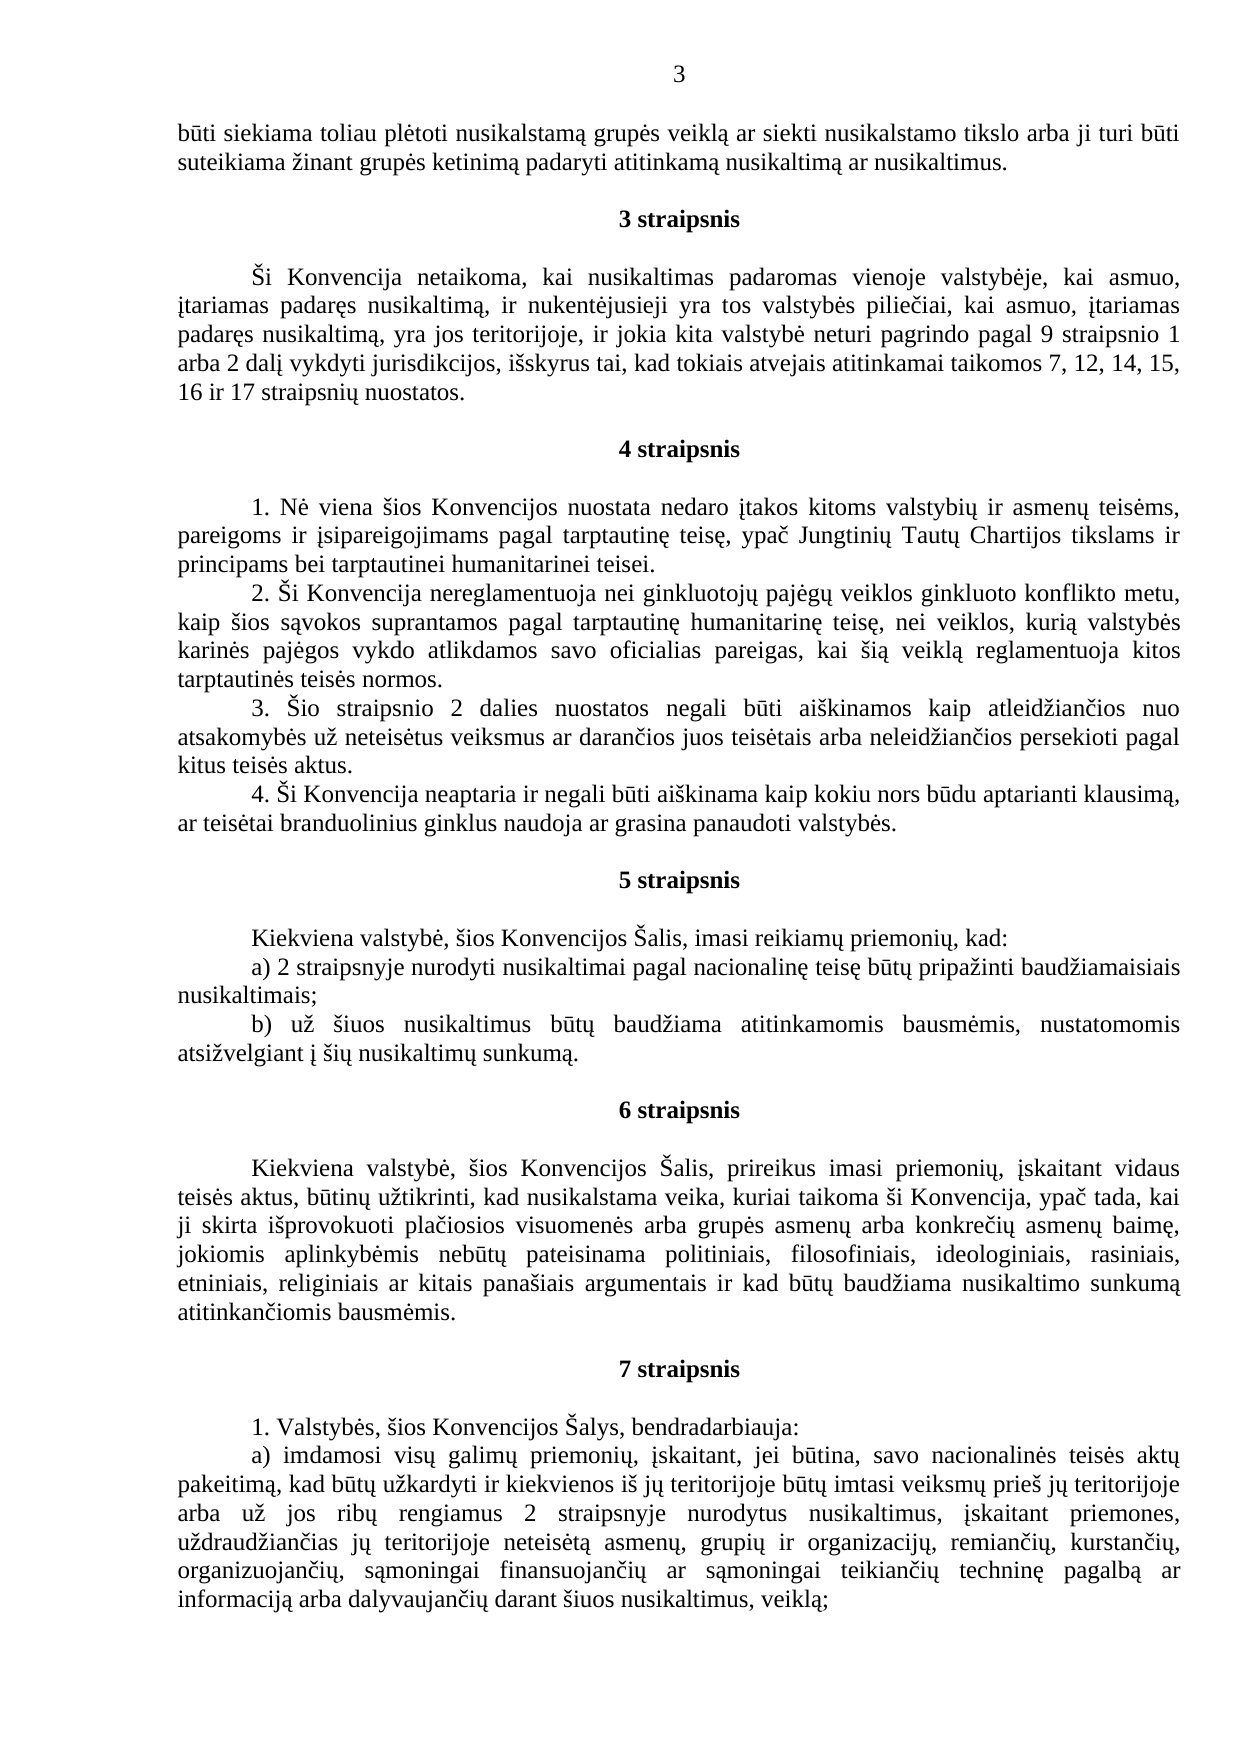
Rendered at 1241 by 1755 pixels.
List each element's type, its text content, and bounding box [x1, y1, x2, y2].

text Ši Konvencija netaikoma, kai nusikaltimas padaromas vienoje valstybėje, kai asmuo, įtariamas padaręs nusikaltimą, ir nukentėjusieji yra tos valstybės piliečiai, kai asmuo, įtariamas padaręs nusikaltimą, yra jos teritorijoje, ir jokia kita valstybė neturi pagrindo pagal 9 straipsnio 1 arba 2 dalį vykdyti jurisdikcijos, išskyrus tai, kad tokiais atvejais atitinkamai taikomos 7, 12, 14, 15, 16 ir 17 straipsnių nuostatos. [177, 262, 1181, 406]
text Kiekviena valstybė, šios Konvencijos Šalis, prireikus imasi priemonių, įskaitant vidaus teisės aktus, būtinų užtikrinti, kad nusikalstama veika, kuriai taikoma ši Konvencija, ypač tada, kai ji skirta išprovokuoti plačiosios visuomenės arba grupės asmenų arba konkrečių asmenų baimę, jokiomis aplinkybėmis nebūtų pateisinama politiniais, filosofiniais, ideologiniais, rasiniais, etniniais, religiniais ar kitais panašiais argumentais ir kad būtų baudžiama nusikaltimo sunkumą atitinkančiomis bausmėmis. [177, 1153, 1181, 1326]
text 6 straipsnis [177, 1096, 1181, 1124]
text būti siekiama toliau plėtoti nusikalstamą grupės veiklą ar siekti nusikalstamo tikslo arba ji turi būti suteikiama žinant grupės ketinimą padaryti atitinkamą nusikaltimą ar nusikaltimus. [177, 118, 1181, 176]
text 1. Valstybės, šios Konvencijos Šalys, bendradarbiauja: [177, 1412, 1181, 1441]
text 4. Ši Konvencija neaptaria ir negali būti aiškinama kaip kokiu nors būdu aptarianti klausimą, ar teisėtai branduolinius ginklus naudoja ar grasina panaudoti valstybės. [177, 779, 1181, 837]
text 4 straipsnis [177, 434, 1181, 463]
text 1. Nė viena šios Konvencijos nuostata nedaro įtakos kitoms valstybių ir asmenų teisėms, pareigoms ir įsipareigojimams pagal tarptautinę teisę, ypač Jungtinių Tautų Chartijos tikslams ir principams bei tarptautinei humanitarinei teisei. [177, 492, 1181, 578]
text 7 straipsnis [177, 1354, 1181, 1383]
text 2. Ši Konvencija nereglamentuoja nei ginkluotojų pajėgų veiklos ginkluoto konflikto metu, kaip šios sąvokos suprantamos pagal tarptautinę humanitarinę teisę, nei veiklos, kurią valstybės karinės pajėgos vykdo atlikdamos savo oficialias pareigas, kai šią veiklą reglamentuoja kitos tarptautinės teisės normos. [177, 578, 1181, 693]
text a) 2 straipsnyje nurodyti nusikaltimai pagal nacionalinę teisę būtų pripažinti baudžiamaisiais nusikaltimais; [177, 952, 1181, 1009]
text 5 straipsnis [177, 866, 1181, 894]
text 3. Šio straipsnio 2 dalies nuostatos negali būti aiškinamos kaip atleidžiančios nuo atsakomybės už neteisėtus veiksmus ar darančios juos teisėtais arba neleidžiančios persekioti pagal kitus teisės aktus. [177, 693, 1181, 779]
text Kiekviena valstybė, šios Konvencijos Šalis, imasi reikiamų priemonių, kad: [177, 923, 1181, 952]
text 3 straipsnis [177, 204, 1181, 233]
text a) imdamosi visų galimų priemonių, įskaitant, jei būtina, savo nacionalinės teisės aktų pakeitimą, kad būtų užkardyti ir kiekvienos iš jų teritorijoje būtų imtasi veiksmų prieš jų teritorijoje arba už jos ribų rengiamus 2 straipsnyje nurodytus nusikaltimus, įskaitant priemones, uždraudžiančias jų teritorijoje neteisėtą asmenų, grupių ir organizacijų, remiančių, kurstančių, organizuojančių, sąmoningai finansuojančių ar sąmoningai teikiančių techninę pagalbą ar informaciją arba dalyvaujančių darant šiuos nusikaltimus, veiklą; [177, 1441, 1181, 1613]
text b) už šiuos nusikaltimus būtų baudžiama atitinkamomis bausmėmis, nustatomomis atsižvelgiant į šių nusikaltimų sunkumą. [177, 1009, 1181, 1067]
